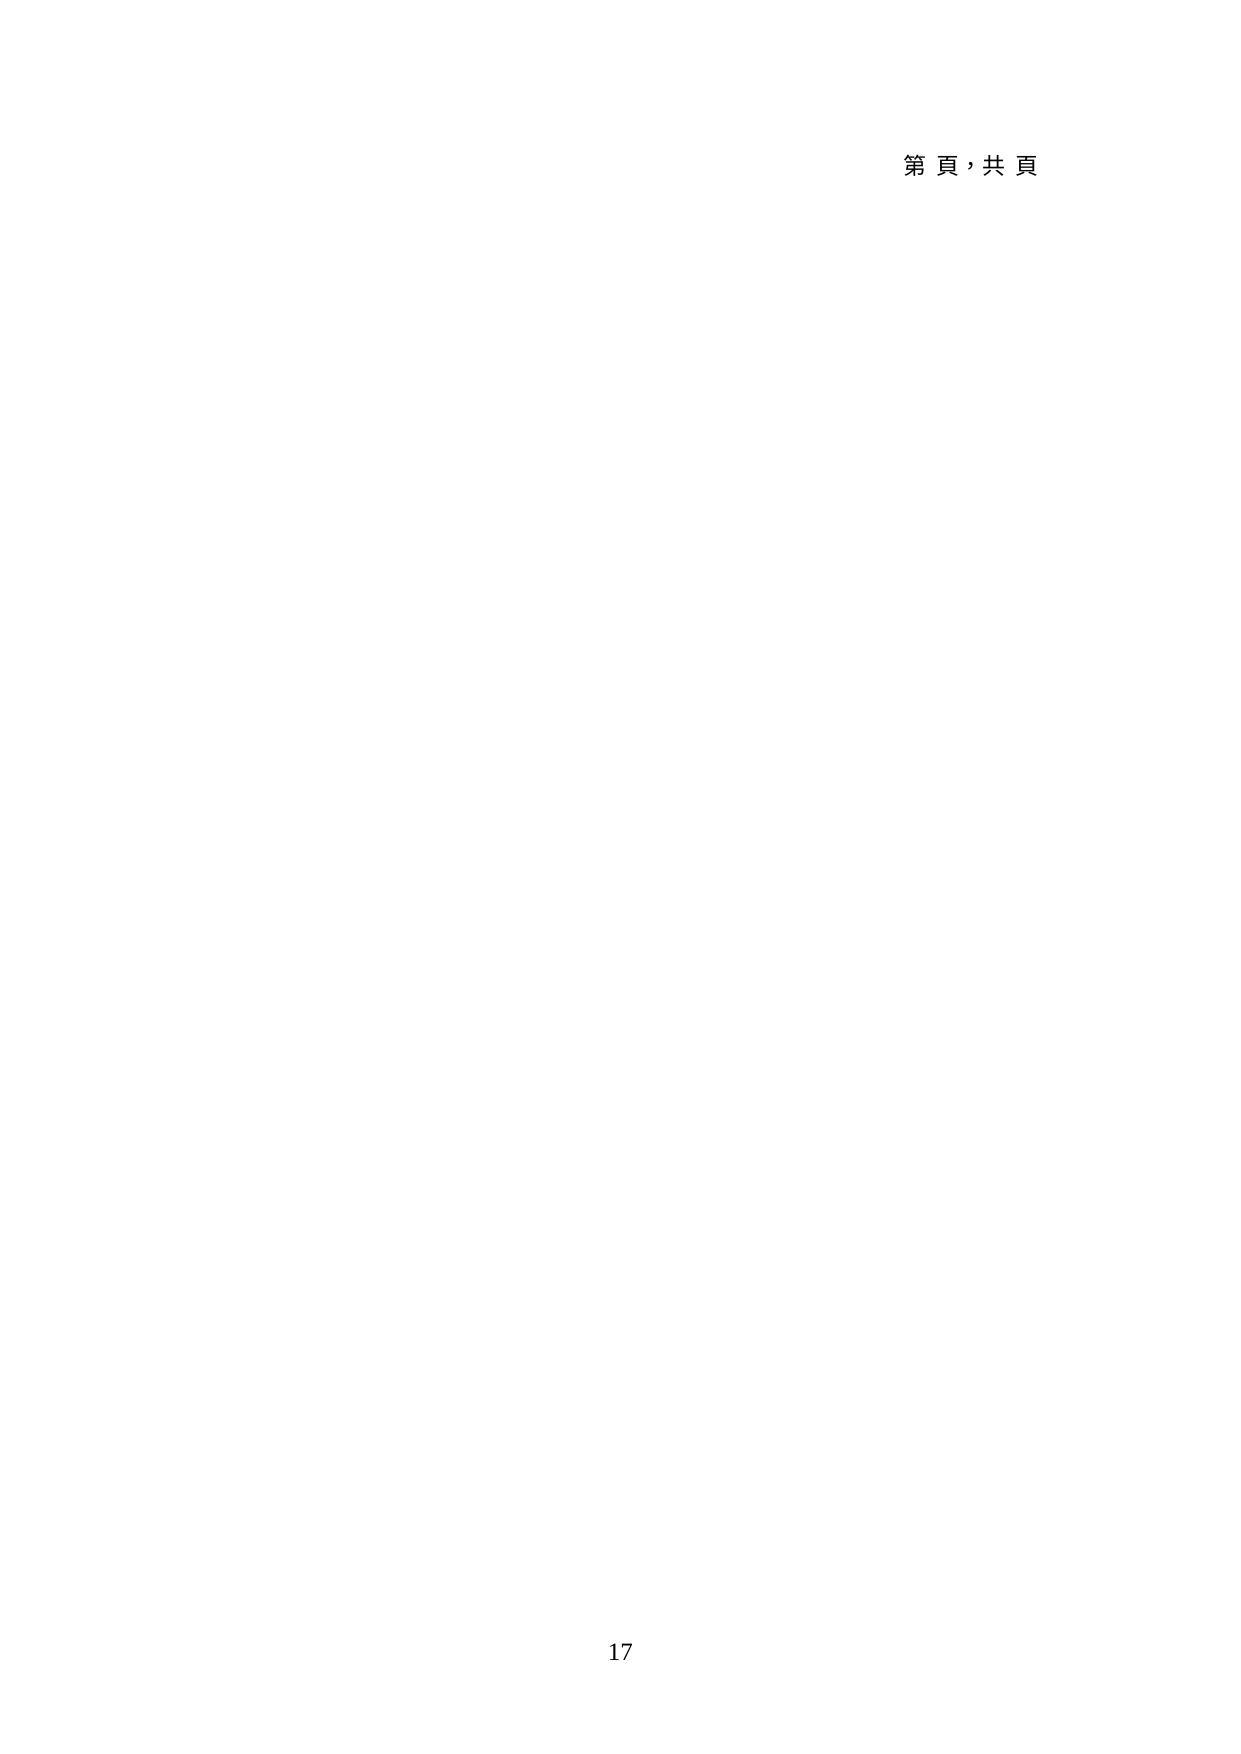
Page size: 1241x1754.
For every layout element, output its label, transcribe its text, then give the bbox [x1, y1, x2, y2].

text 第 頁，共 頁 [177, 148, 1038, 181]
